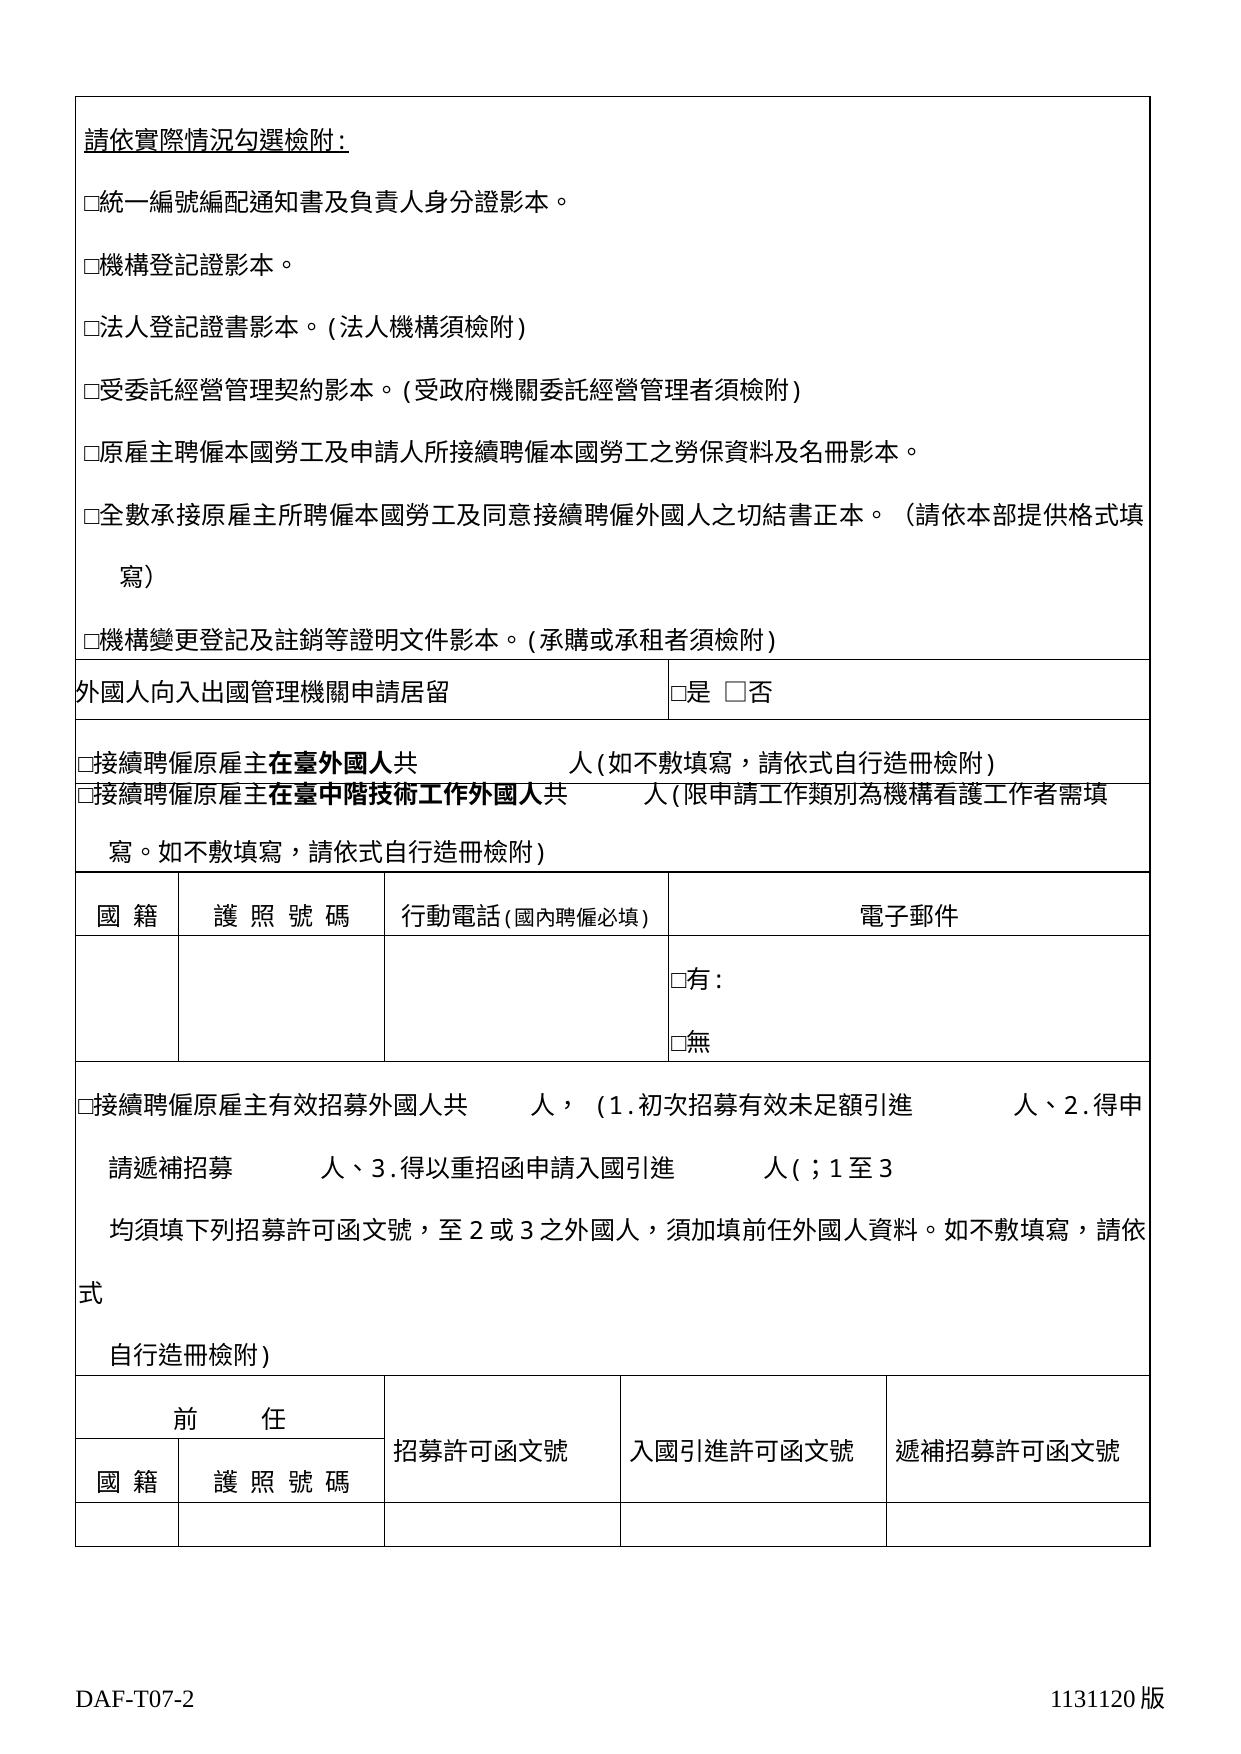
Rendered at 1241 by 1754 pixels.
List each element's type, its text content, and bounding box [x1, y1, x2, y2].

table_cell □接續聘僱原雇主在臺中階技術工作外國人共 人(限申請工作類別為機構看護工作者需填 寫。如不敷填寫，請依式自行造冊檢附) [76, 784, 1149, 871]
table_cell [621, 1503, 886, 1546]
table_cell 電子郵件 [669, 873, 1149, 935]
table_cell 招募許可函文號 [385, 1376, 620, 1502]
table_cell 前 任 [76, 1376, 384, 1438]
table_cell [887, 1503, 1149, 1546]
table_cell □有: □無 [669, 936, 1149, 1061]
table_cell □接續聘僱原雇主在臺外國人共 人(如不敷填寫，請依式自行造冊檢附) [76, 720, 1149, 783]
table_cell 外國人向入出國管理機關申請居留 [76, 660, 668, 719]
table_cell 國 籍 [76, 873, 178, 935]
table_cell □接續聘僱原雇主有效招募外國人共 人， (1.初次招募有效未足額引進 人、2.得申 請遞補招募 人、3.得以重招函申請入國引進 人(；1至3 均須填下列招募許可函文號，至2或3之外國人，須加填前任外國人資料。如不敷填寫，請依式 自行造冊檢附) [76, 1062, 1149, 1374]
table_cell 請依實際情況勾選檢附: □統一編號編配通知書及負責人身分證影本。 □機構登記證影本。 □法人登記證書影本。(法人機構須檢附) □受委託經營管理契約影本。(受政府機關委託經營管理者須檢附) □原雇主聘僱本國勞工及申請人所接續聘僱本國勞工之勞保資料及名冊影本。 □全數承接原雇主所聘僱本國勞工及同意接續聘僱外國人之切結書正本。（請依本部提供格式填寫） □機構變更登記及註銷等證明文件影本。(承購或承租者須檢附) [76, 97, 1149, 659]
table_cell 國 籍 [76, 1439, 178, 1502]
table_cell 遞補招募許可函文號 [887, 1376, 1149, 1502]
table_cell 護 照 號 碼 [179, 1439, 384, 1502]
table_cell [385, 1503, 620, 1546]
table_cell 行動電話(國內聘僱必填) [385, 873, 668, 935]
table_cell [179, 1503, 384, 1546]
table_cell [179, 936, 384, 1061]
table_cell [76, 936, 178, 1061]
table_cell □是 □否 [669, 660, 1149, 719]
table_cell 護 照 號 碼 [179, 873, 384, 935]
table_cell 入國引進許可函文號 [621, 1376, 886, 1502]
table_cell [385, 936, 668, 1061]
table_cell [76, 1503, 178, 1546]
